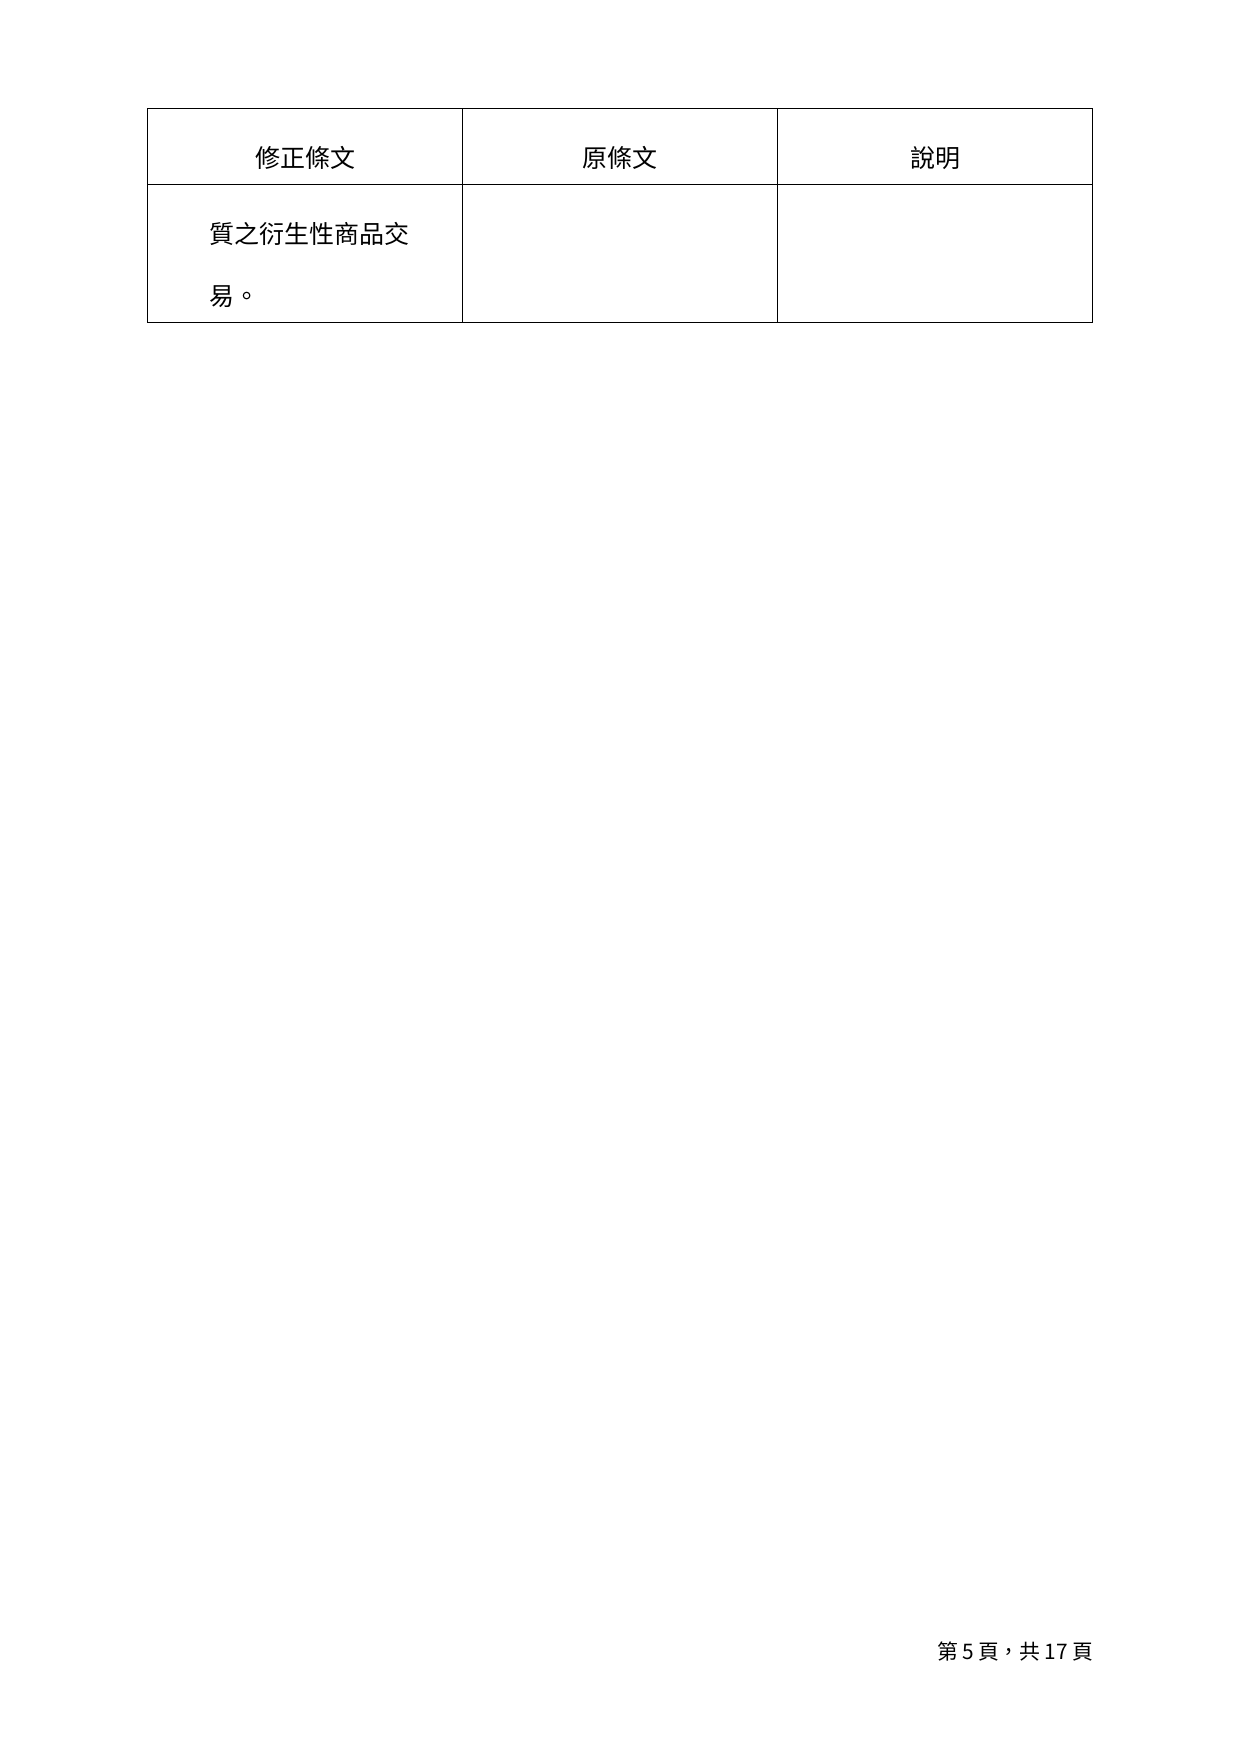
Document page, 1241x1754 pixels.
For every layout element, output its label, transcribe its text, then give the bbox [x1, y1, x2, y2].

table_cell 質之衍生性商品交易。 [148, 185, 462, 322]
table_cell [778, 185, 1092, 322]
table_header 說明 [778, 109, 1092, 184]
table_cell [463, 185, 777, 322]
table_header 修正條文 [148, 109, 462, 184]
table_header 原條文 [463, 109, 777, 184]
